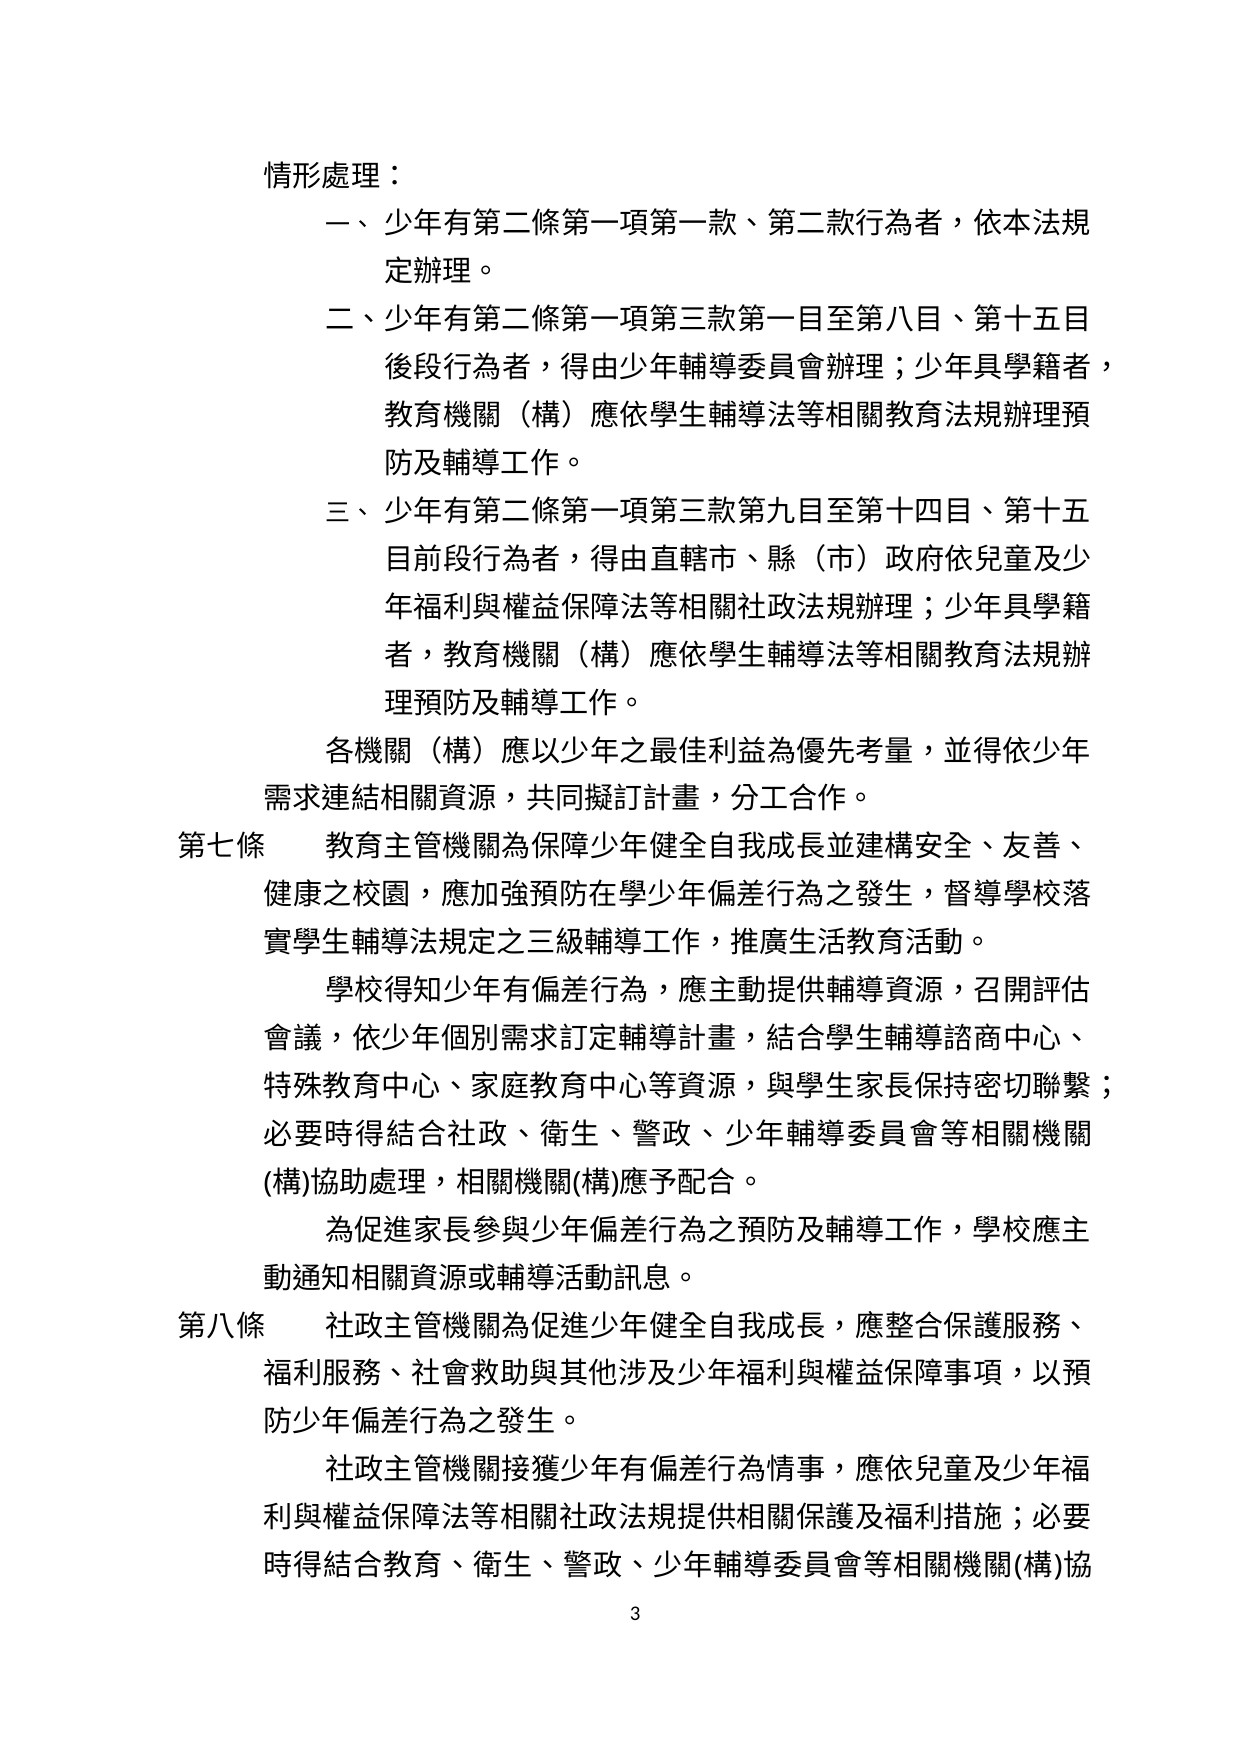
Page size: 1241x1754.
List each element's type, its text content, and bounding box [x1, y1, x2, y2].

text 為促進家長參與少年偏差行為之預防及輔導工作，學校應主動通知相關資源或輔導活動訊息。 [177, 1202, 1092, 1298]
text 第八條 社政主管機關為促進少年健全自我成長，應整合保護服務、福利服務、社會救助與其他涉及少年福利與權益保障事項，以預防少年偏差行為之發生。 [177, 1298, 1092, 1441]
text 情形處理： [177, 148, 1092, 196]
text 學校得知少年有偏差行為，應主動提供輔導資源，召開評估會議，依少年個別需求訂定輔導計畫，結合學生輔導諮商中心、特殊教育中心、家庭教育中心等資源，與學生家長保持密切聯繫；必要時得結合社政、衛生、警政、少年輔導委員會等相關機關(構)協助處理，相關機關(構)應予配合。 [177, 962, 1092, 1202]
list 少年有第二條第一項第一款、第二款行為者，依本法規定辦理。 [325, 196, 1092, 291]
text 各機關（構）應以少年之最佳利益為優先考量，並得依少年需求連結相關資源，共同擬訂計畫，分工合作。 [177, 723, 1092, 818]
list 少年有第二條第一項第三款第一目至第八目、第十五目後段行為者，得由少年輔導委員會辦理；少年具學籍者，教育機關（構）應依學生輔導法等相關教育法規辦理預防及輔導工作。 [325, 291, 1092, 483]
text 第七條 教育主管機關為保障少年健全自我成長並建構安全、友善、健康之校園，應加強預防在學少年偏差行為之發生，督導學校落實學生輔導法規定之三級輔導工作，推廣生活教育活動。 [177, 818, 1092, 962]
text 社政主管機關接獲少年有偏差行為情事，應依兒童及少年福利與權益保障法等相關社政法規提供相關保護及福利措施；必要時得結合教育、衛生、警政、少年輔導委員會等相關機關(構)協 [177, 1441, 1092, 1585]
list 少年有第二條第一項第三款第九目至第十四目、第十五目前段行為者，得由直轄市、縣（市）政府依兒童及少年福利與權益保障法等相關社政法規辦理；少年具學籍者，教育機關（構）應依學生輔導法等相關教育法規辦理預防及輔導工作。 [325, 483, 1092, 723]
